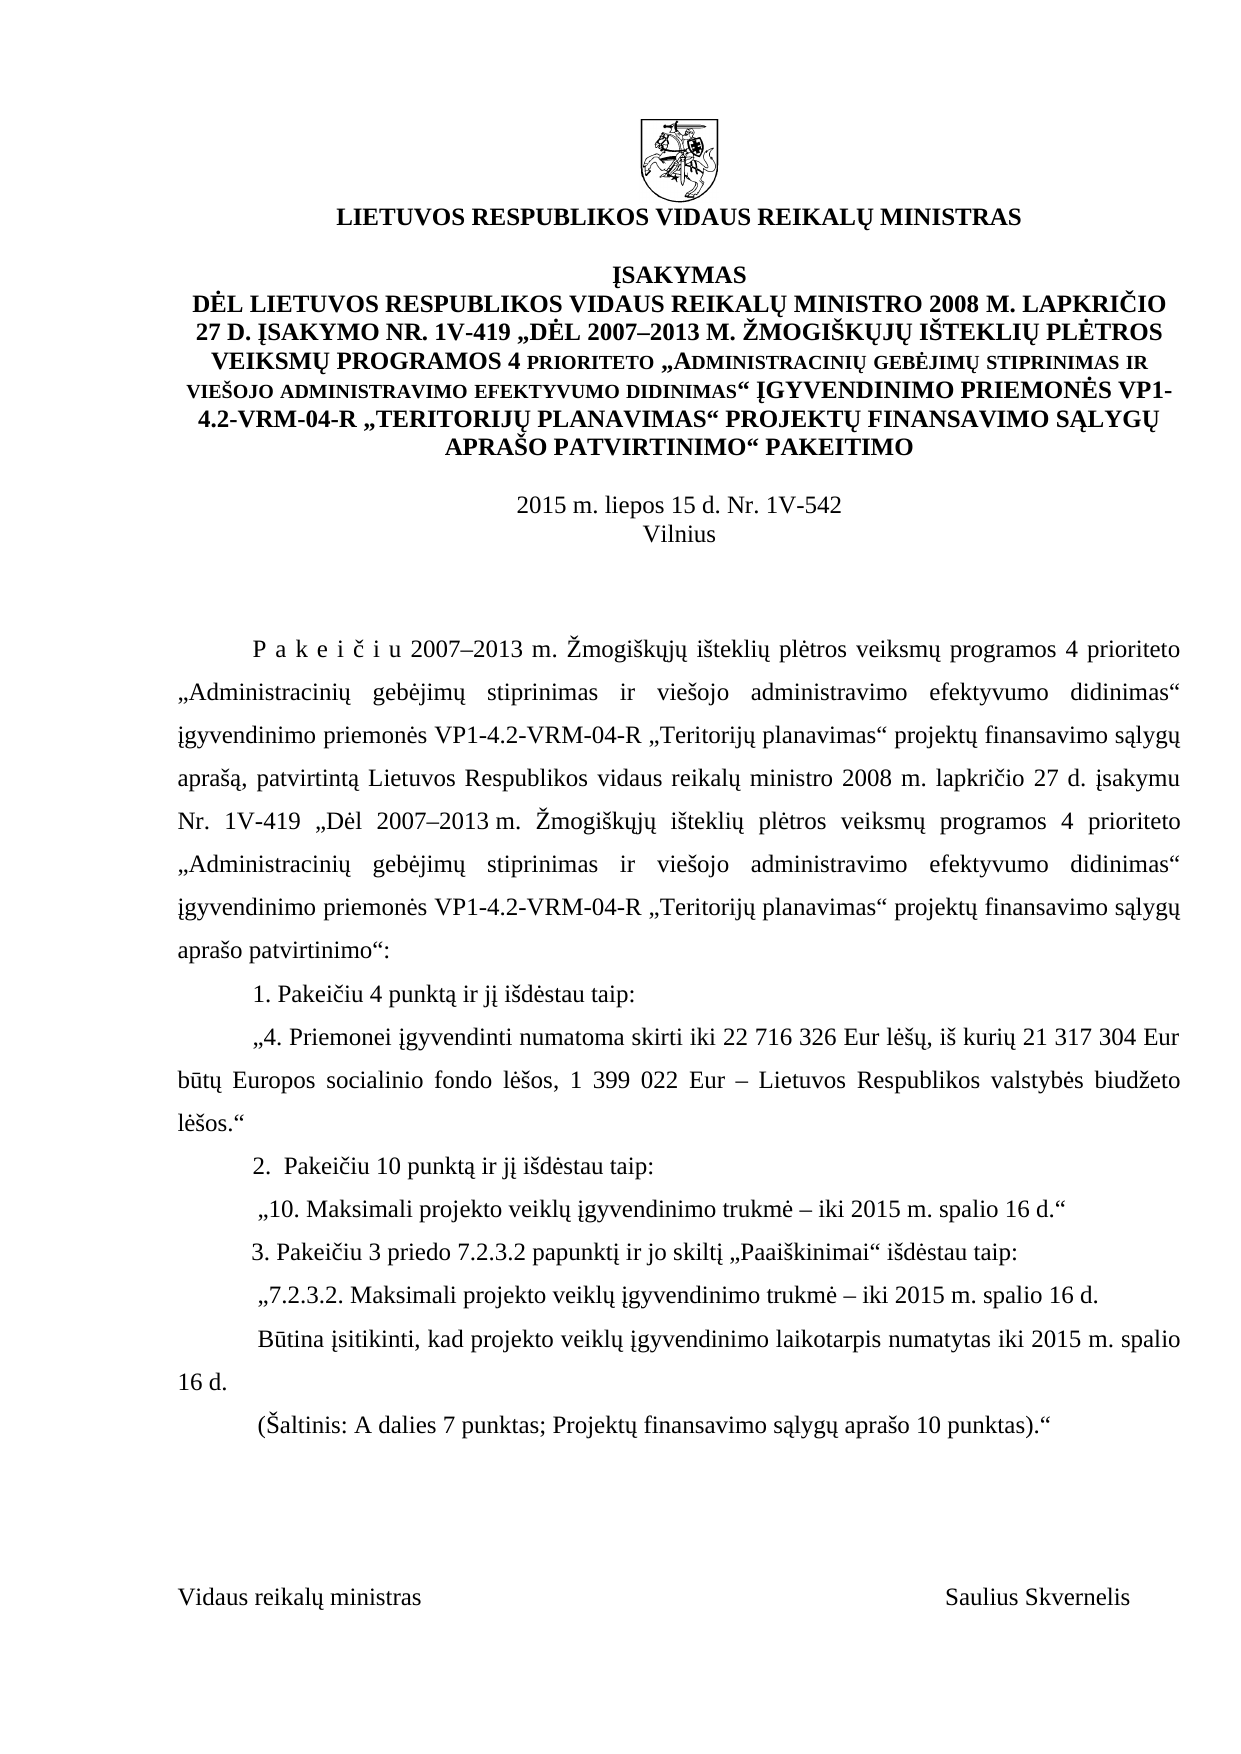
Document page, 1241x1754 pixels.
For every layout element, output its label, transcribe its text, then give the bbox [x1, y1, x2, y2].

text 1. Pakeičiu 4 punktą ir jį išdėstau taip: [177, 979, 1181, 1007]
text „7.2.3.2. Maksimali projekto veiklų įgyvendinimo trukmė – iki 2015 m. spalio 16 d. [177, 1281, 1181, 1309]
text ĮSAKYMAS [177, 260, 1181, 289]
text 3. Pakeičiu 3 priedo 7.2.3.2 papunktį ir jo skiltį „Paaiškinimai“ išdėstau taip: [177, 1237, 1181, 1266]
text „10. Maksimali projekto veiklų įgyvendinimo trukmė – iki 2015 m. spalio 16 d.“ [177, 1194, 1181, 1223]
text LIETUVOS RESPUBLIKOS VIDAUS REIKALŲ MINISTRAS [177, 202, 1181, 231]
text DĖL LIETUVOS RESPUBLIKOS VIDAUS REIKALŲ MINISTRO 2008 M. lapkričio 27 D. ĮSAKYMO NR. 1V-419 „DĖL 2007–2013 M. Žmogiškųjų išteklių plėtros veiksmų programos 4 prioriteto „Administracinių gebėjimų stiprinimas ir viešojo administravimo efektyvumo didinimas“ ĮGYVENDINIMO PRIEMONĖS VP1-4.2-VRM-04-R „TERITORIJŲ PLANAVIMAS“ PROJEKTŲ FINANSAVIMO SĄLYGŲ APRAŠO PATVIRTINIMO“ PAKEITIMO [177, 289, 1181, 461]
text P a k e i č i u 2007–2013 m. Žmogiškųjų išteklių plėtros veiksmų programos 4 prioriteto „Administracinių gebėjimų stiprinimas ir viešojo administravimo efektyvumo didinimas“ įgyvendinimo priemonės VP1-4.2-VRM-04-R „Teritorijų planavimas“ projektų finansavimo sąlygų aprašą, patvirtintą Lietuvos Respublikos vidaus reikalų ministro 2008 m. lapkričio 27 d. įsakymu Nr. 1V-419 „Dėl 2007–2013 m. Žmogiškųjų išteklių plėtros veiksmų programos 4 prioriteto „Administracinių gebėjimų stiprinimas ir viešojo administravimo efektyvumo didinimas“ įgyvendinimo priemonės VP1-4.2-VRM-04-R „Teritorijų planavimas“ projektų finansavimo sąlygų aprašo patvirtinimo“: [177, 634, 1181, 964]
text 2015 m. liepos 15 d. Nr. 1V-542 [177, 490, 1181, 519]
text „4. Priemonei įgyvendinti numatoma skirti iki 22 716 326 Eur lėšų, iš kurių 21 317 304 Eur būtų Europos socialinio fondo lėšos, 1 399 022 Eur – Lietuvos Respublikos valstybės biudžeto lėšos.“ [177, 1022, 1181, 1137]
text 2. Pakeičiu 10 punktą ir jį išdėstau taip: [177, 1151, 1181, 1180]
text Vilnius [177, 519, 1181, 547]
text Vidaus reikalų ministras Saulius Skvernelis [177, 1582, 1181, 1611]
text Būtina įsitikinti, kad projekto veiklų įgyvendinimo laikotarpis numatytas iki 2015 m. spalio 16 d. [177, 1324, 1181, 1396]
text (Šaltinis: A dalies 7 punktas; Projektų finansavimo sąlygų aprašo 10 punktas).“ [177, 1410, 1181, 1439]
